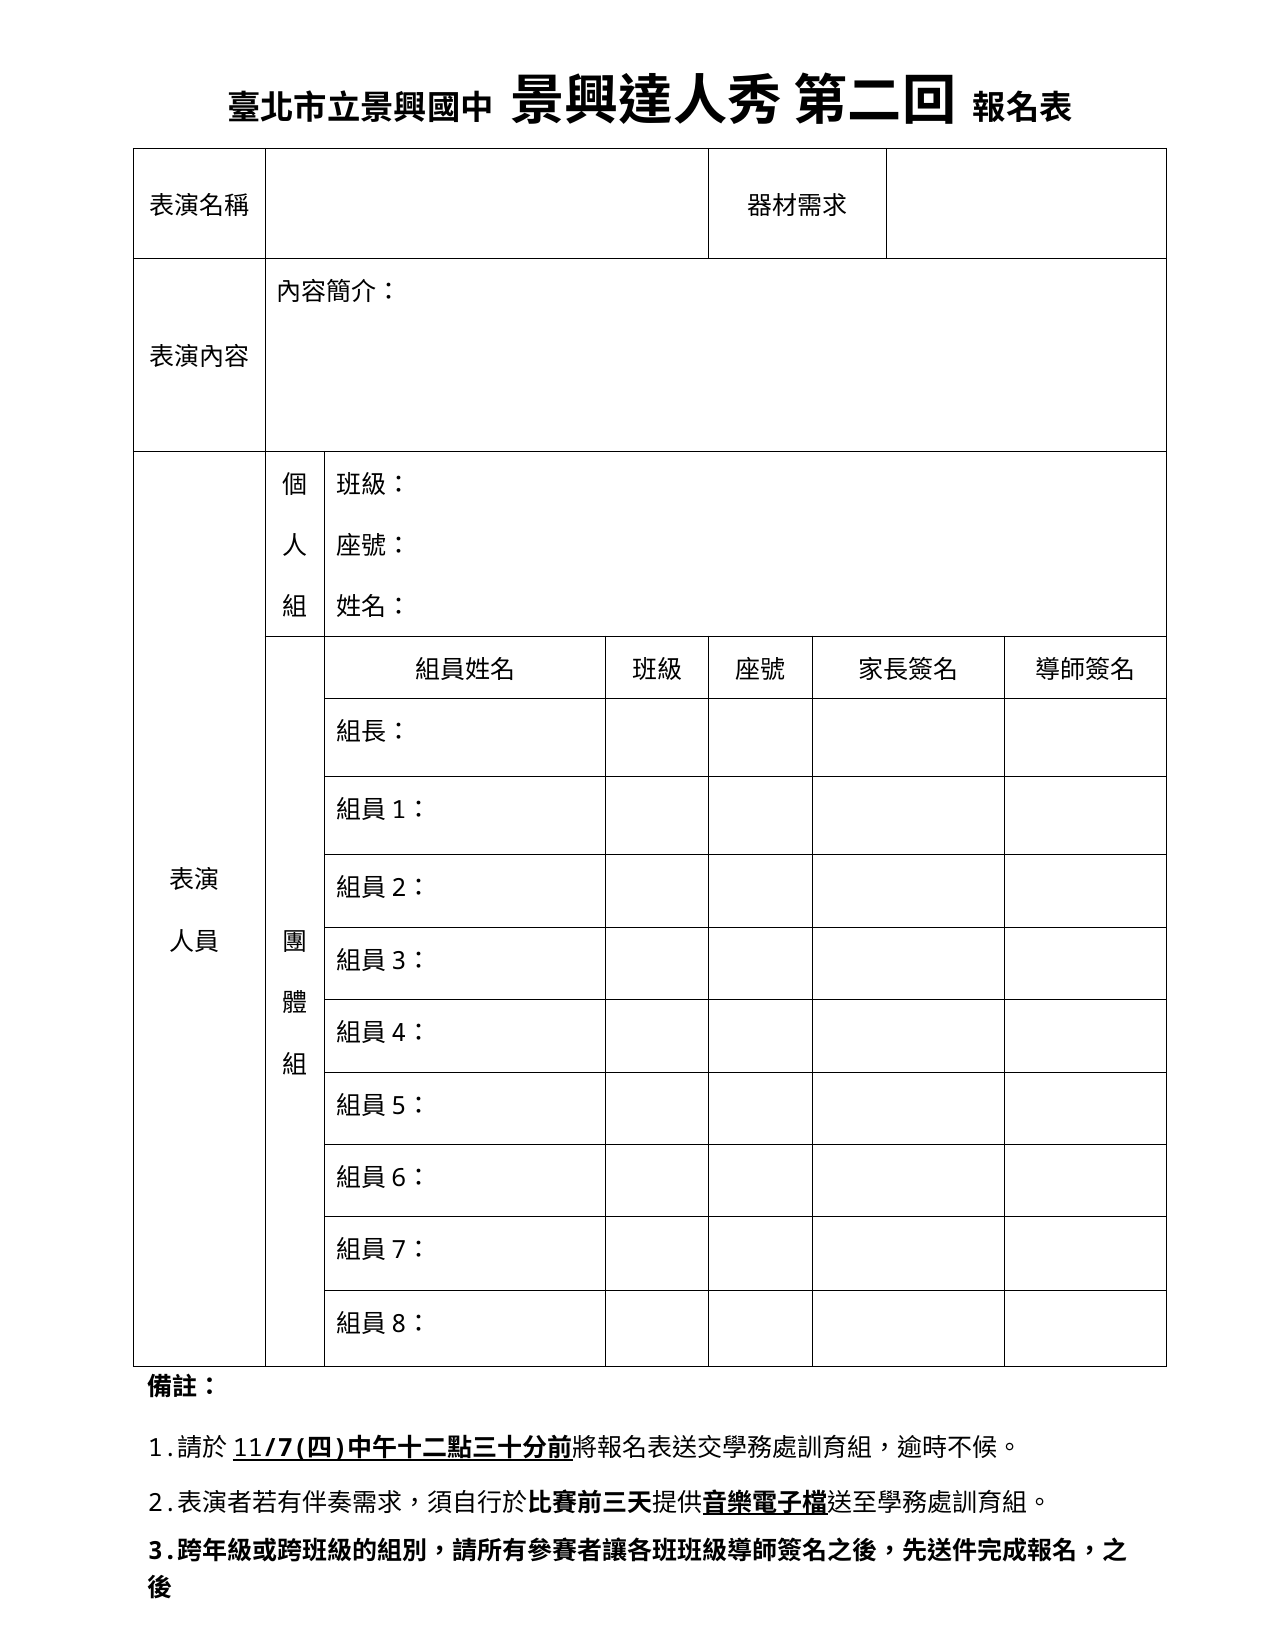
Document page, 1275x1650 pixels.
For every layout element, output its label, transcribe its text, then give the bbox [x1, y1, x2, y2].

table_cell 個 人 組 [266, 452, 324, 636]
text 臺北市立景興國中 景興達人秀 第二回 報名表 [148, 57, 1152, 135]
table_cell 班級 [606, 637, 708, 698]
table_cell [709, 928, 812, 999]
table_header 器材需求 [709, 149, 886, 258]
table_cell [709, 777, 812, 853]
table_cell [813, 1217, 1004, 1290]
table_cell [813, 928, 1004, 999]
table_header [266, 149, 708, 258]
table_cell [813, 1145, 1004, 1216]
table_cell [1005, 1217, 1166, 1290]
table_cell [606, 928, 708, 999]
table_cell [813, 1000, 1004, 1072]
table_cell 組員6： [325, 1145, 605, 1216]
text 2.表演者若有伴奏需求，須自行於比賽前三天提供音樂電子檔送至學務處訓育組。 [148, 1482, 1152, 1518]
table_header 表演名稱 [134, 149, 265, 258]
table_cell [813, 1073, 1004, 1144]
table_header [887, 149, 1166, 258]
table_cell [606, 1073, 708, 1144]
text 備註： [148, 1367, 1152, 1403]
table_cell [606, 1217, 708, 1290]
table_cell [1005, 928, 1166, 999]
table_cell [606, 699, 708, 776]
table_cell [1005, 855, 1166, 927]
table_cell 組員5： [325, 1073, 605, 1144]
table_cell 組長： [325, 699, 605, 776]
table_cell [813, 855, 1004, 927]
table_cell [813, 699, 1004, 776]
table_cell 組員1： [325, 777, 605, 853]
table_cell 導師簽名 [1005, 637, 1166, 698]
table_cell [709, 699, 812, 776]
table_cell [709, 1000, 812, 1072]
table_cell 表演內容 [134, 259, 265, 451]
table_cell 組員7： [325, 1217, 605, 1290]
table_cell 組員3： [325, 928, 605, 999]
table_cell [709, 1291, 812, 1366]
table_cell 組員姓名 [325, 637, 605, 698]
table_cell [813, 1291, 1004, 1366]
table_cell 表演 人員 [134, 452, 265, 1366]
table_cell [1005, 1000, 1166, 1072]
table_cell [709, 1145, 812, 1216]
table_cell [1005, 777, 1166, 853]
table_cell 組員4： [325, 1000, 605, 1072]
table_cell [606, 855, 708, 927]
table_cell 組員2： [325, 855, 605, 927]
table_cell [813, 777, 1004, 853]
table_cell 內容簡介： [266, 259, 1166, 451]
table_cell [606, 777, 708, 853]
table_cell [709, 855, 812, 927]
table_cell [1005, 699, 1166, 776]
table_cell 組員8： [325, 1291, 605, 1366]
table_cell 座號 [709, 637, 812, 698]
table_cell [606, 1000, 708, 1072]
table_cell [709, 1217, 812, 1290]
text 3.跨年級或跨班級的組別，請所有參賽者讓各班班級導師簽名之後，先送件完成報名，之後 [148, 1531, 1152, 1603]
table_cell [1005, 1073, 1166, 1144]
table_cell 家長簽名 [813, 637, 1004, 698]
table_cell 班級： 座號： 姓名： [325, 452, 1166, 636]
table_cell [1005, 1145, 1166, 1216]
text 1.請於11/7(四)中午十二點三十分前將報名表送交學務處訓育組，逾時不候。 [148, 1428, 1152, 1464]
table_cell 團 體 組 [266, 637, 324, 1366]
table_cell [606, 1291, 708, 1366]
table_cell [606, 1145, 708, 1216]
table_cell [1005, 1291, 1166, 1366]
table_cell [709, 1073, 812, 1144]
